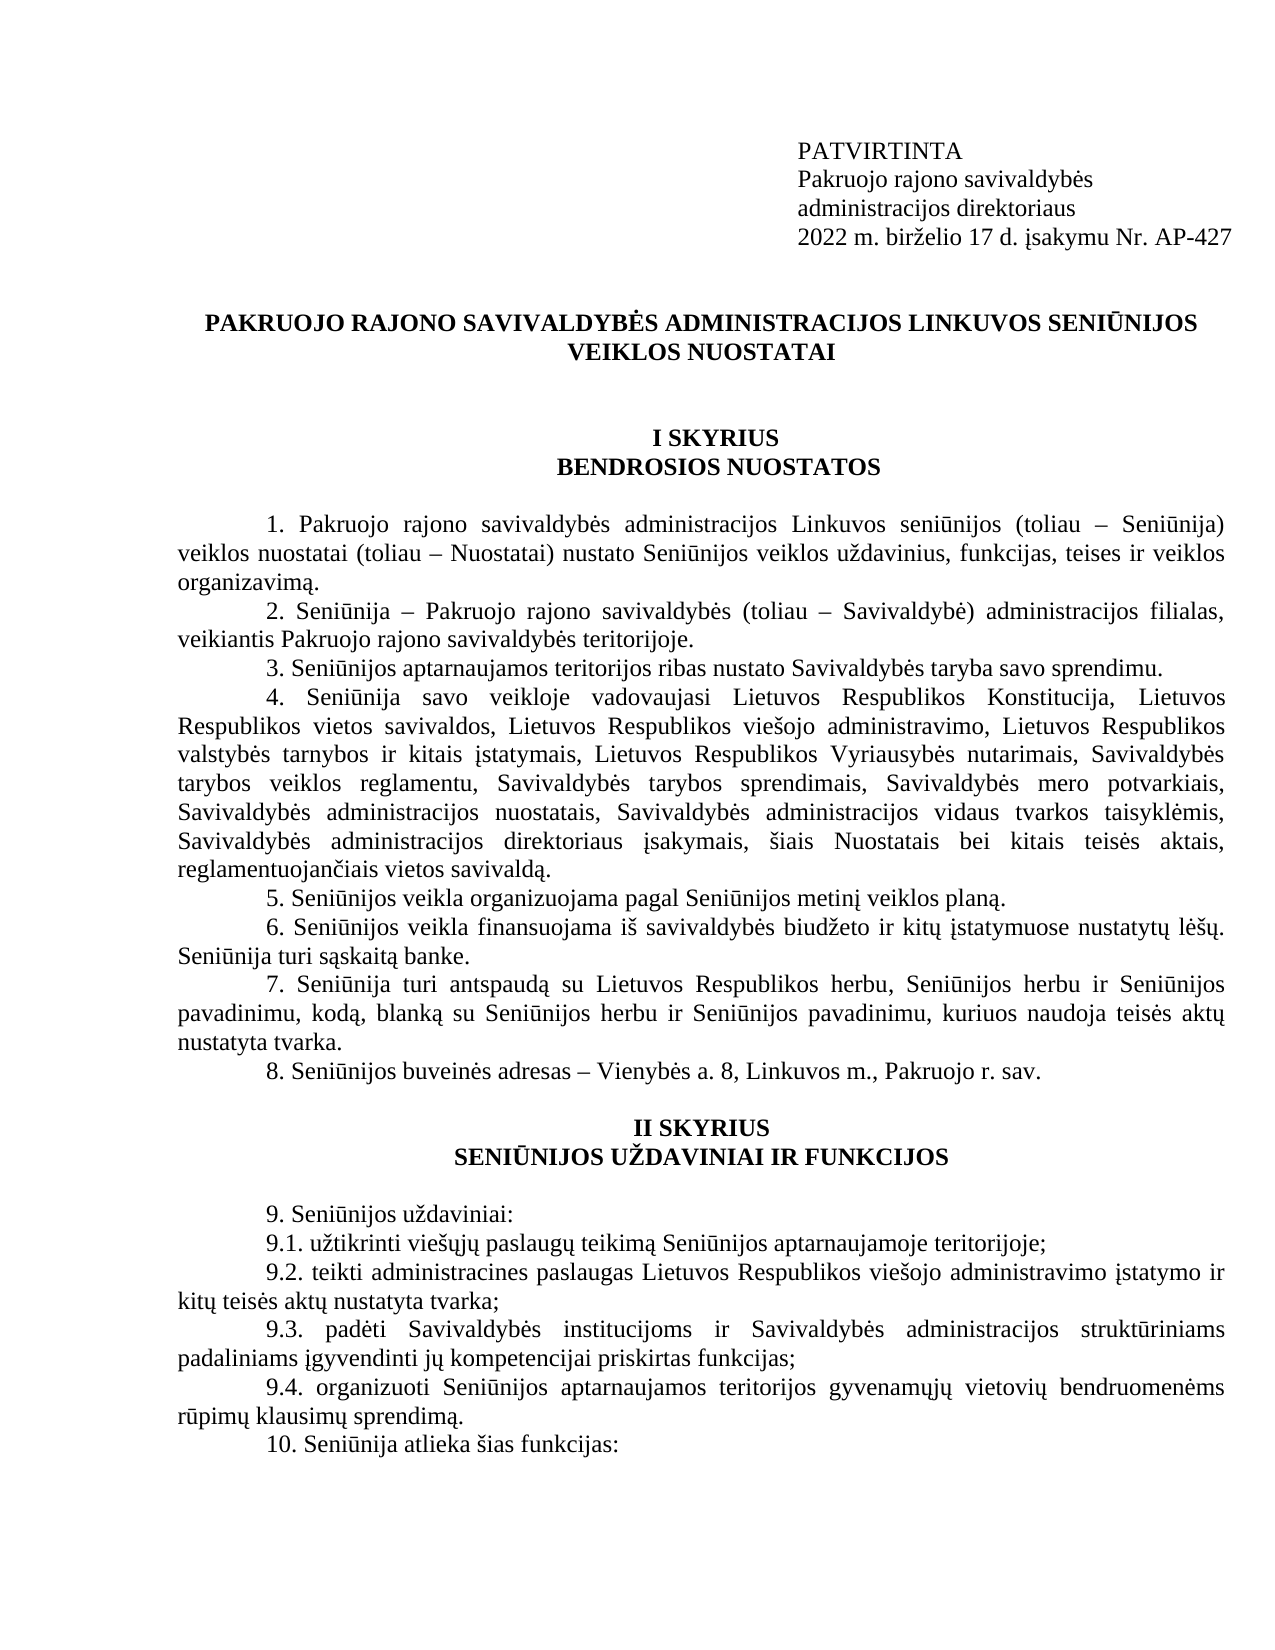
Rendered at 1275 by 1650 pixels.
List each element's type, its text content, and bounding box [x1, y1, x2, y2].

text 5. Seniūnijos veikla organizuojama pagal Seniūnijos metinį veiklos planą. [177, 883, 1226, 912]
text PAKRUOJO RAJONO SAVIVALDYBĖS ADMINISTRACIJOS LINKUVOS SENIŪNIJOS VEIKLOS NUOSTATAI [177, 308, 1226, 366]
text 4. Seniūnija savo veikloje vadovaujasi Lietuvos Respublikos Konstitucija, Lietuvos Respublikos vietos savivaldos, Lietuvos Respublikos viešojo administravimo, Lietuvos Respublikos valstybės tarnybos ir kitais įstatymais, Lietuvos Respublikos Vyriausybės nutarimais, Savivaldybės tarybos veiklos reglamentu, Savivaldybės tarybos sprendimais, Savivaldybės mero potvarkiais, Savivaldybės administracijos nuostatais, Savivaldybės administracijos vidaus tvarkos taisyklėmis, Savivaldybės administracijos direktoriaus įsakymais, šiais Nuostatais bei kitais teisės aktais, reglamentuojančiais vietos savivaldą. [177, 682, 1226, 883]
text 1. Pakruojo rajono savivaldybės administracijos Linkuvos seniūnijos (toliau – Seniūnija) veiklos nuostatai (toliau – Nuostatai) nustato Seniūnijos veiklos uždavinius, funkcijas, teises ir veiklos organizavimą. [177, 509, 1226, 596]
text 9.2. teikti administracines paslaugas Lietuvos Respublikos viešojo administravimo įstatymo ir kitų teisės aktų nustatyta tvarka; [177, 1257, 1226, 1314]
text 7. Seniūnija turi antspaudą su Lietuvos Respublikos herbu, Seniūnijos herbu ir Seniūnijos pavadinimu, kodą, blanką su Seniūnijos herbu ir Seniūnijos pavadinimu, kuriuos naudoja teisės aktų nustatyta tvarka. [177, 969, 1226, 1056]
text 2022 m. birželio 17 d. įsakymu Nr. AP-427 [177, 222, 1260, 251]
text 6. Seniūnijos veikla finansuojama iš savivaldybės biudžeto ir kitų įstatymuose nustatytų lėšų. Seniūnija turi sąskaitą banke. [177, 912, 1226, 969]
text II SKYRIUS [177, 1113, 1226, 1142]
text BENDROSIOS NUOSTATOS [177, 452, 1260, 481]
text 9. Seniūnijos uždaviniai: [177, 1199, 1226, 1228]
text 9.1. užtikrinti viešųjų paslaugų teikimą Seniūnijos aptarnaujamoje teritorijoje; [177, 1228, 1226, 1257]
text 9.3. padėti Savivaldybės institucijoms ir Savivaldybės administracijos struktūriniams padaliniams įgyvendinti jų kompetencijai priskirtas funkcijas; [177, 1314, 1226, 1372]
text PATVIRTINTA [177, 136, 1226, 164]
text 3. Seniūnijos aptarnaujamos teritorijos ribas nustato Savivaldybės taryba savo sprendimu. [177, 653, 1226, 682]
text Pakruojo rajono savivaldybės [177, 164, 1260, 193]
text administracijos direktoriaus [177, 193, 1260, 222]
text SENIŪNIJOS UŽDAVINIAI IR FUNKCIJOS [177, 1142, 1226, 1171]
text 10. Seniūnija atlieka šias funkcijas: [177, 1429, 1226, 1458]
text I SKYRIUS [177, 423, 1260, 452]
text 9.4. organizuoti Seniūnijos aptarnaujamos teritorijos gyvenamųjų vietovių bendruomenėms rūpimų klausimų sprendimą. [177, 1372, 1226, 1429]
text 2. Seniūnija – Pakruojo rajono savivaldybės (toliau – Savivaldybė) administracijos filialas, veikiantis Pakruojo rajono savivaldybės teritorijoje. [177, 596, 1226, 653]
text 8. Seniūnijos buveinės adresas – Vienybės a. 8, Linkuvos m., Pakruojo r. sav. [177, 1056, 1226, 1084]
